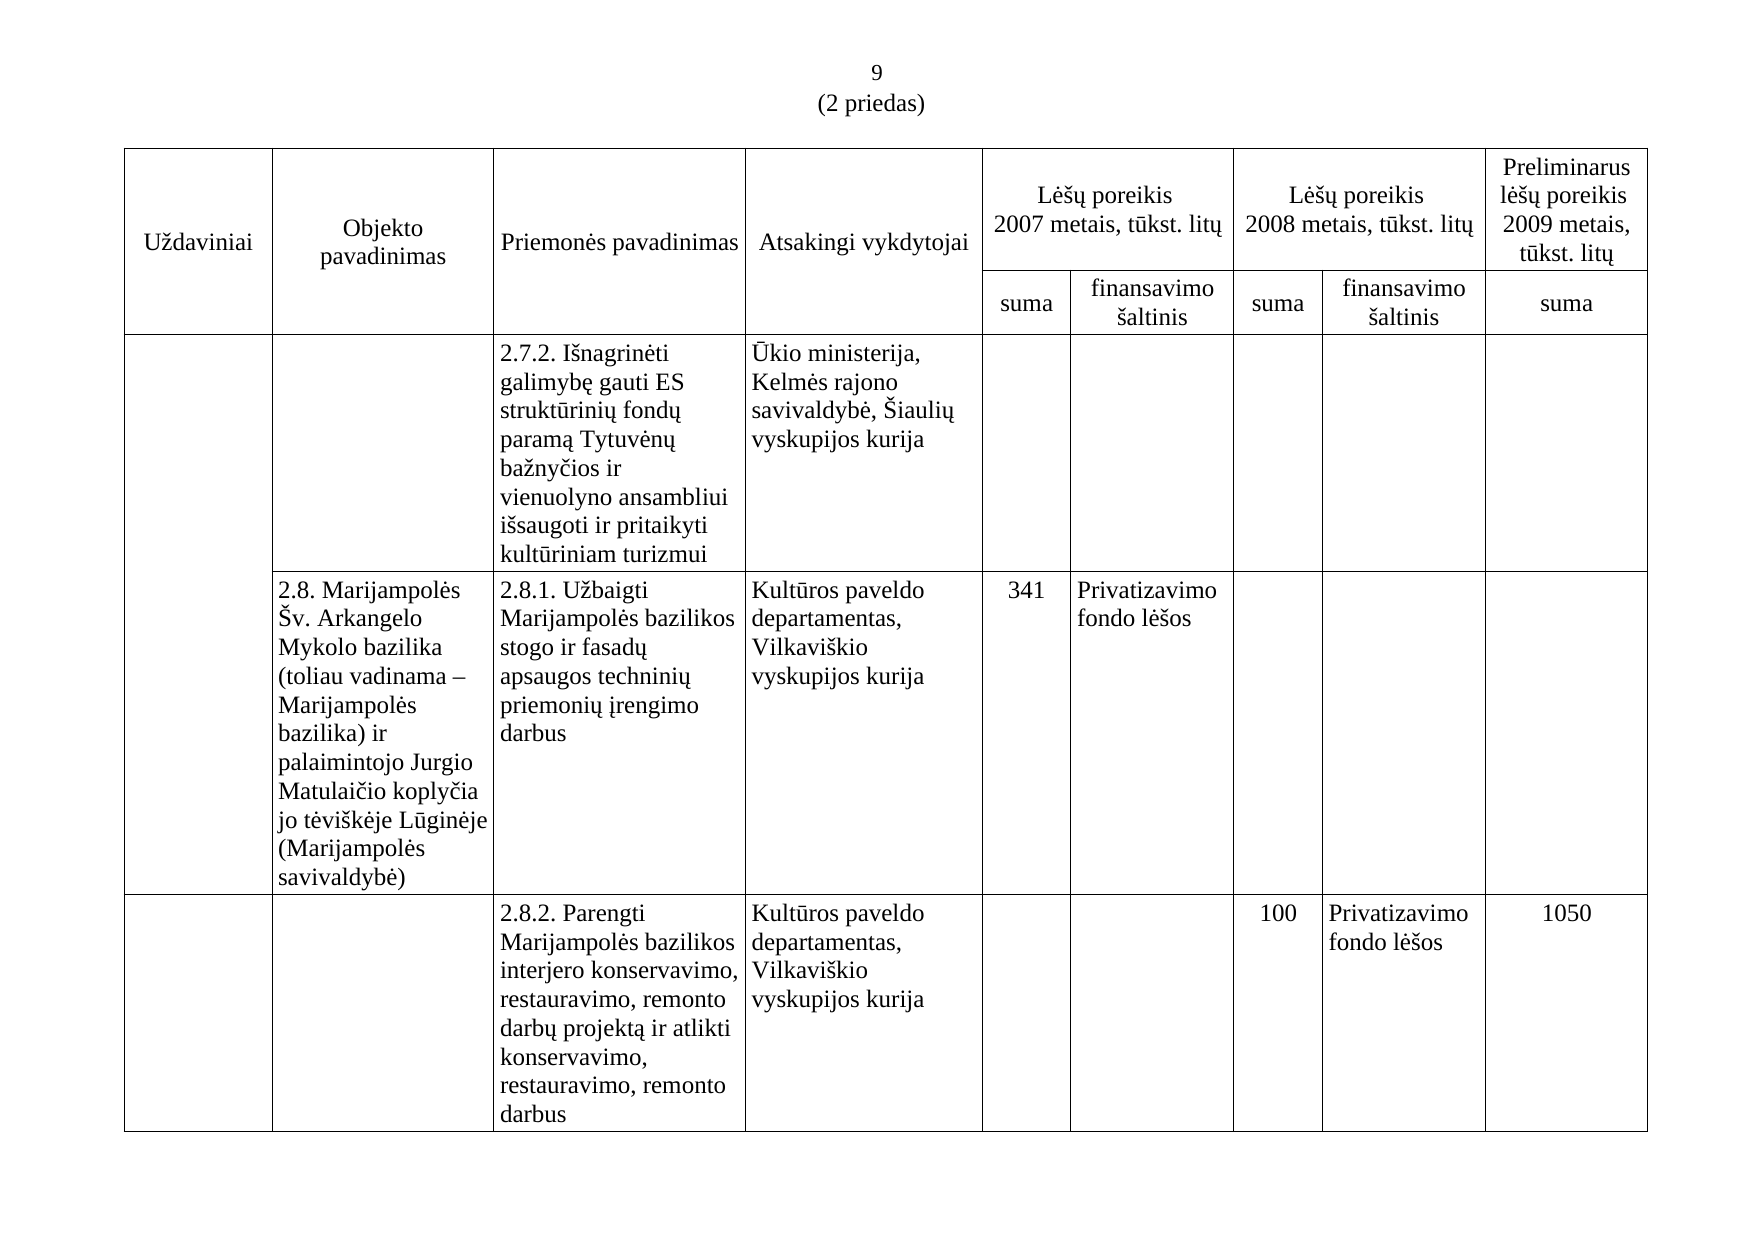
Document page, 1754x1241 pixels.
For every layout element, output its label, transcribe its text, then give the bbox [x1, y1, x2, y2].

table_header Lėšų poreikis 2008 metais, tūkst. litų [1234, 149, 1485, 269]
table_cell 2.8.2. Parengti Marijampolės bazilikos interjero konservavimo, restauravimo, remonto darbų projektą ir atlikti konservavimo, restauravimo, remonto darbus [494, 895, 745, 1131]
table_cell [983, 335, 1070, 571]
table_header Objekto pavadinimas [273, 149, 493, 334]
table_cell Privatizavimo fondo lėšos [1071, 572, 1233, 894]
table_cell Kultūros paveldo departamentas, Vilkaviškio vyskupijos kurija [746, 895, 982, 1131]
table_header Preliminarus lėšų poreikis 2009 metais, tūkst. litų [1486, 149, 1647, 269]
table_header Atsakingi vykdytojai [746, 149, 982, 334]
table_cell [1071, 895, 1233, 1131]
table_cell 2.8.1. Užbaigti Marijampolės bazilikos stogo ir fasadų apsaugos techninių priemonių įrengimo darbus [494, 572, 745, 894]
table_cell finansavimo šaltinis [1323, 271, 1485, 334]
table_cell 100 [1234, 895, 1322, 1131]
table_cell 1050 [1486, 895, 1647, 1131]
table_cell [1323, 335, 1485, 571]
table_cell [1234, 572, 1322, 894]
table_cell [125, 895, 272, 1131]
table_cell Privatizavimo fondo lėšos [1323, 895, 1485, 1131]
table_cell finansavimo šaltinis [1071, 271, 1233, 334]
table_header Priemonės pavadinimas [494, 149, 745, 334]
table_cell suma [1234, 271, 1322, 334]
table_header Lėšų poreikis 2007 metais, tūkst. litų [983, 149, 1233, 269]
table_cell [1323, 572, 1485, 894]
table_cell suma [983, 271, 1070, 334]
table_cell 2.7.2. Išnagrinėti galimybę gauti ES struktūrinių fondų paramą Tytuvėnų bažnyčios ir vienuolyno ansambliui išsaugoti ir pritaikyti kultūriniam turizmui [494, 335, 745, 571]
table_cell [273, 335, 493, 571]
table_cell [1234, 335, 1322, 571]
table_header Uždaviniai [125, 149, 272, 334]
table_cell [1486, 572, 1647, 894]
table_cell [1486, 335, 1647, 571]
table_cell suma [1486, 271, 1647, 334]
table_cell [1071, 335, 1233, 571]
table_cell 2.8. Marijampolės Šv. Arkangelo Mykolo bazilika (toliau vadinama – Marijampolės bazilika) ir palaimintojo Jurgio Matulaičio koplyčia jo tėviškėje Lūginėje (Marijampolės savivaldybė) [273, 572, 493, 894]
table_cell [125, 571, 272, 894]
table_cell [983, 895, 1070, 1131]
table_cell 341 [983, 572, 1070, 894]
table_cell [273, 895, 493, 1131]
table_cell Kultūros paveldo departamentas, Vilkaviškio vyskupijos kurija [746, 572, 982, 894]
table_cell [125, 335, 272, 571]
table_cell Ūkio ministerija, Kelmės rajono savivaldybė, Šiaulių vyskupijos kurija [746, 335, 982, 571]
